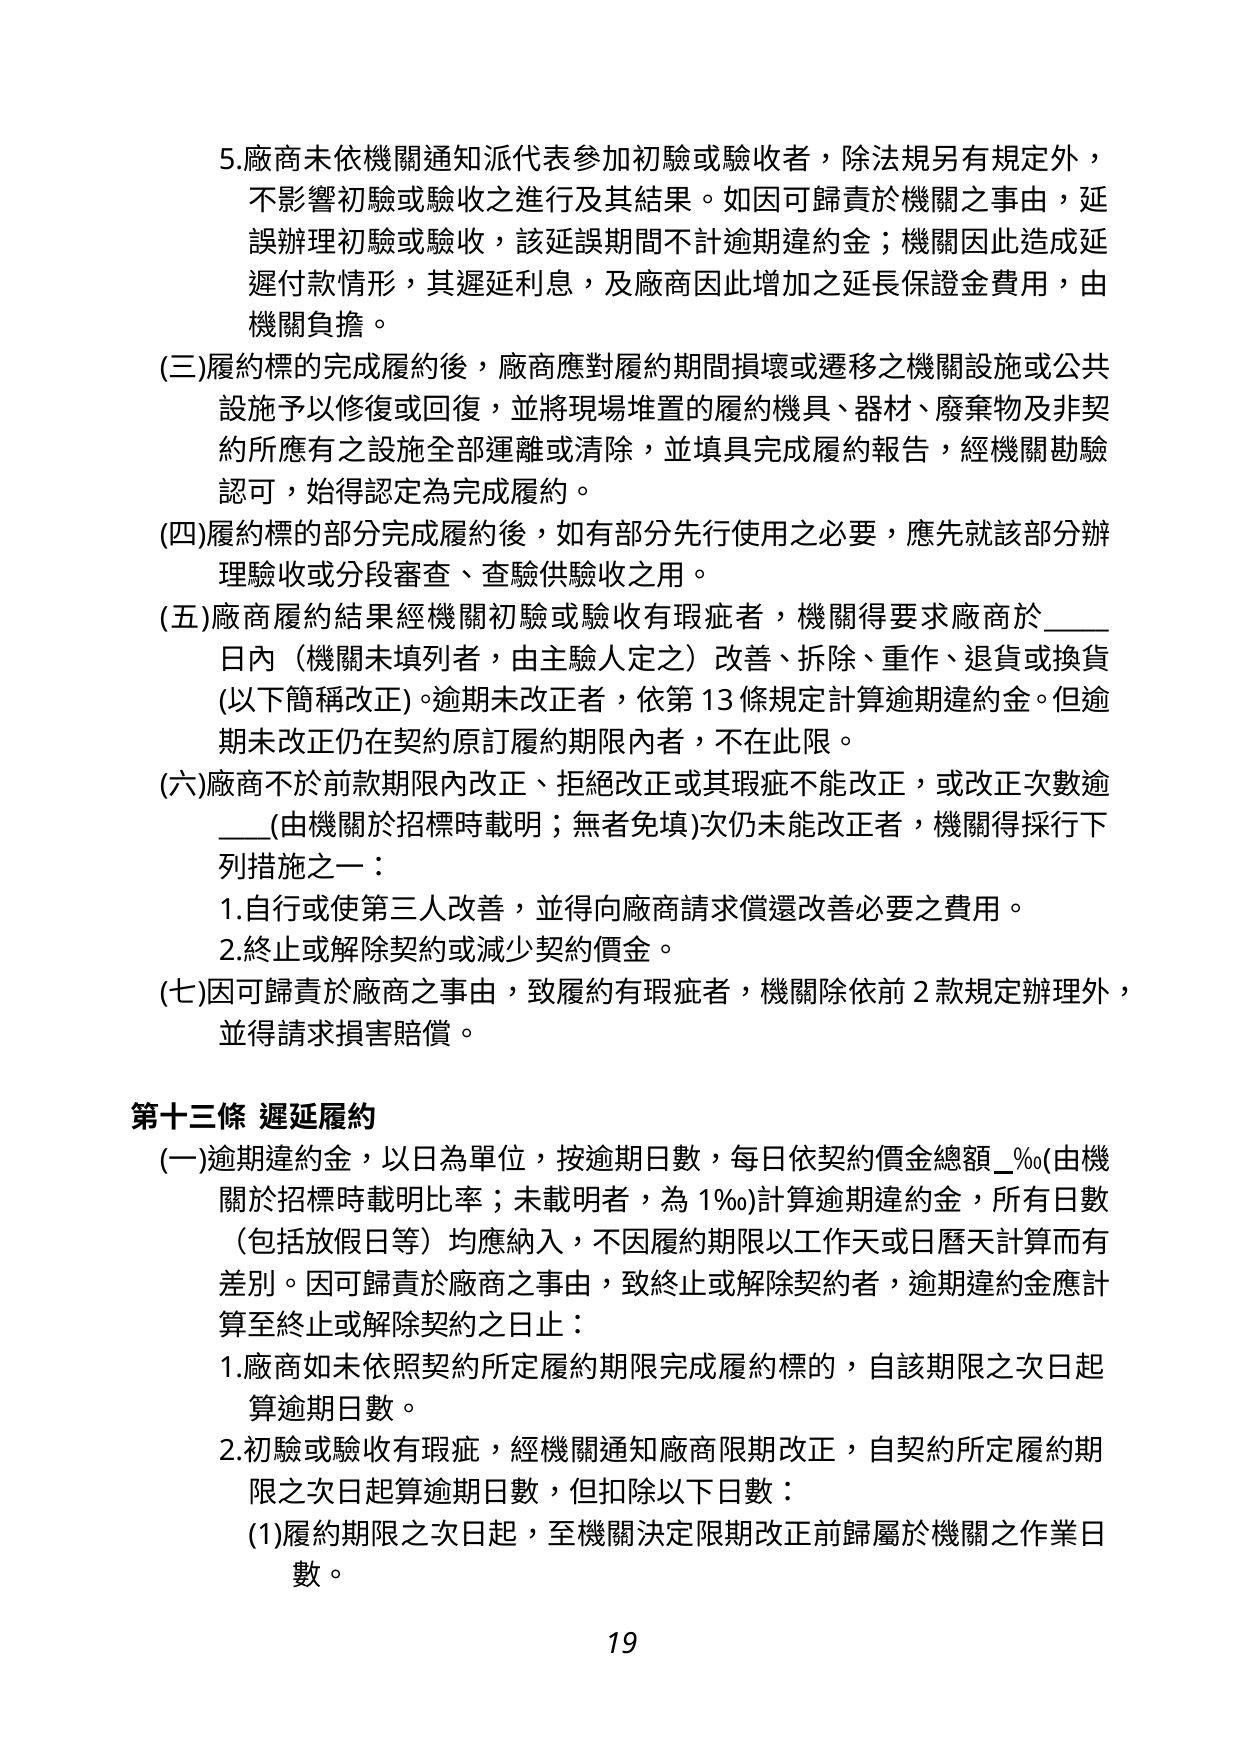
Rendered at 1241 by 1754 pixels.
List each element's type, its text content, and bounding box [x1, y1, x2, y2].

text 第十三條 遲延履約 [130, 1094, 1110, 1136]
text (四)履約標的部分完成履約後，如有部分先行使用之必要，應先就該部分辦理驗收或分段審查、查驗供驗收之用。 [159, 511, 1110, 594]
text (五)廠商履約結果經機關初驗或驗收有瑕疵者，機關得要求廠商於_____ 日內（機關未填列者，由主驗人定之）改善、拆除、重作、退貨或換貨(以下簡稱改正)。逾期未改正者，依第13條規定計算逾期違約金。但逾期未改正仍在契約原訂履約期限內者，不在此限。 [159, 594, 1110, 761]
text 1.廠商如未依照契約所定履約期限完成履約標的，自該期限之次日起算逾期日數。 [218, 1344, 1104, 1427]
text 1.自行或使第三人改善，並得向廠商請求償還改善必要之費用。 [218, 886, 1104, 927]
text (三)履約標的完成履約後，廠商應對履約期間損壞或遷移之機關設施或公共設施予以修復或回復，並將現場堆置的履約機具、器材、廢棄物及非契約所應有之設施全部運離或清除，並填具完成履約報告，經機關勘驗認可，始得認定為完成履約。 [159, 344, 1110, 511]
text 2.終止或解除契約或減少契約價金。 [218, 927, 1104, 969]
text (七)因可歸責於廠商之事由，致履約有瑕疵者，機關除依前2款規定辦理外，並得請求損害賠償。 [159, 969, 1110, 1052]
text 2.初驗或驗收有瑕疵，經機關通知廠商限期改正，自契約所定履約期限之次日起算逾期日數，但扣除以下日數： [218, 1427, 1104, 1511]
text (1)履約期限之次日起，至機關決定限期改正前歸屬於機關之作業日數。 [248, 1511, 1110, 1594]
text (一)逾期違約金，以日為單位，按逾期日數，每日依契約價金總額 ‰(由機關於招標時載明比率；未載明者，為1‰)計算逾期違約金，所有日數（包括放假日等）均應納入，不因履約期限以工作天或日曆天計算而有差別。因可歸責於廠商之事由，致終止或解除契約者，逾期違約金應計算至終止或解除契約之日止： [159, 1136, 1110, 1344]
text 5.廠商未依機關通知派代表參加初驗或驗收者，除法規另有規定外，不影響初驗或驗收之進行及其結果。如因可歸責於機關之事由，延誤辦理初驗或驗收，該延誤期間不計逾期違約金；機關因此造成延遲付款情形，其遲延利息，及廠商因此增加之延長保證金費用，由機關負擔。 [218, 136, 1110, 344]
text (六)廠商不於前款期限內改正、拒絕改正或其瑕疵不能改正，或改正次數逾____(由機關於招標時載明；無者免填)次仍未能改正者，機關得採行下列措施之一： [159, 761, 1110, 886]
